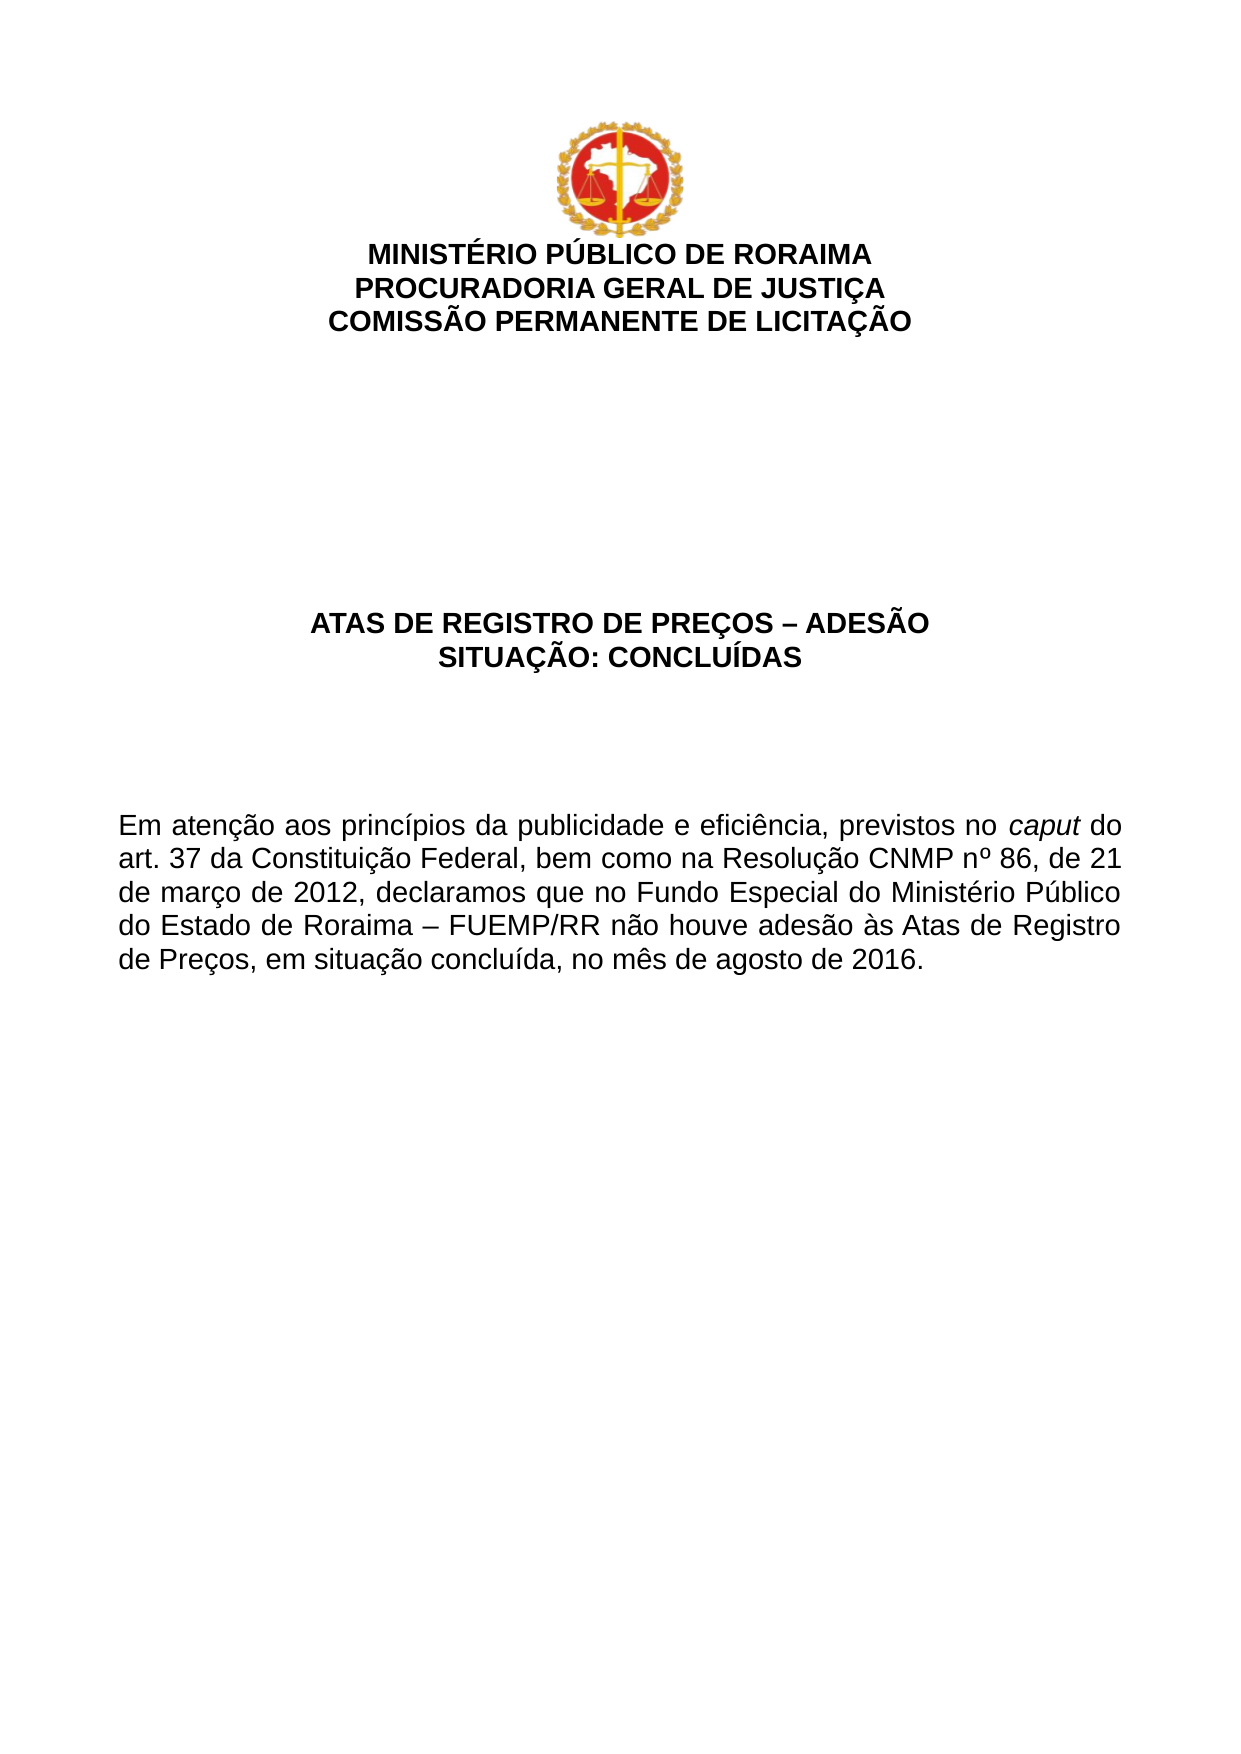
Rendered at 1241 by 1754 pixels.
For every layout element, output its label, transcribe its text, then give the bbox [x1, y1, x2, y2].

text SITUAÇÃO: CONCLUÍDAS [118, 640, 1122, 673]
text PROCURADORIA GERAL DE JUSTIÇA [118, 271, 1122, 304]
picture [556, 121, 684, 238]
text MINISTÉRIO PÚBLICO DE RORAIMA [118, 118, 1122, 271]
text Em atenção aos princípios da publicidade e eficiência, previstos no caput do art. 37 da Constituição Federal, bem como na Resolução CNMP nº 86, de 21 de março de 2012, declaramos que no Fundo Especial do Ministério Público do Estado de Roraima – FUEMP/RR não houve adesão às Atas de Registro de Preços, em situação concluída, no mês de agosto de 2016. [118, 807, 1122, 975]
text ATAS DE REGISTRO DE PREÇOS – ADESÃO [118, 606, 1122, 640]
text COMISSÃO PERMANENTE DE LICITAÇÃO [118, 304, 1122, 338]
